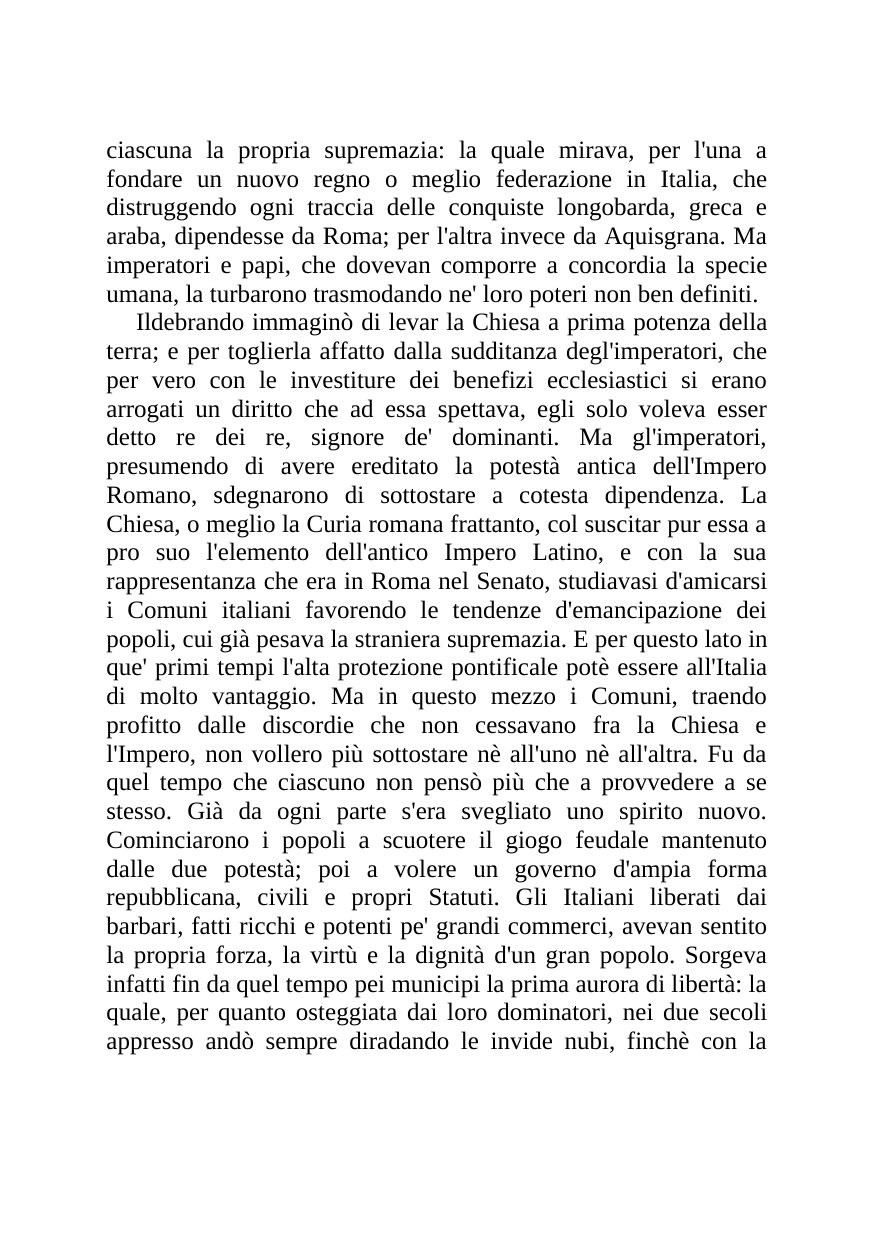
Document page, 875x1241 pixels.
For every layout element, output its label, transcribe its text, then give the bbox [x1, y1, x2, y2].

text ciascuna la propria supremazia: la quale mirava, per l'una a fondare un nuovo regno o meglio federazione in Italia, che distruggendo ogni traccia delle conquiste longobarda, greca e araba, dipendesse da Roma; per l'altra invece da Aquisgrana. Ma imperatori e papi, che dovevan comporre a concordia la specie umana, la turbarono trasmodando ne' loro poteri non ben definiti. [106, 135, 768, 307]
text Ildebrando immaginò di levar la Chiesa a prima potenza della terra; e per toglierla affatto dalla sudditanza degl'imperatori, che per vero con le investiture dei benefizi ecclesiastici si erano arrogati un diritto che ad essa spettava, egli solo voleva esser detto re dei re, signore de' dominanti. Ma gl'imperatori, presumendo di avere ereditato la potestà antica dell'Impero Romano, sdegnarono di sottostare a cotesta dipendenza. La Chiesa, o meglio la Curia romana frattanto, col suscitar pur essa a pro suo l'elemento dell'antico Impero Latino, e con la sua rappresentanza che era in Roma nel Senato, studiavasi d'amicarsi i Comuni italiani favorendo le tendenze d'emancipazione dei popoli, cui già pesava la straniera supremazia. E per questo lato in que' primi tempi l'alta protezione pontificale potè essere all'Italia di molto vantaggio. Ma in questo mezzo i Comuni, traendo profitto dalle discordie che non cessavano fra la Chiesa e l'Impero, non vollero più sottostare nè all'uno nè all'altra. Fu da quel tempo che ciascuno non pensò più che a provvedere a se stesso. Già da ogni parte s'era svegliato uno spirito nuovo. Cominciarono i popoli a scuotere il giogo feudale mantenuto dalle due potestà; poi a volere un governo d'ampia forma repubblicana, civili e propri Statuti. Gli Italiani liberati dai barbari, fatti ricchi e potenti pe' grandi commerci, avevan sentito la propria forza, la virtù e la dignità d'un gran popolo. Sorgeva infatti fin da quel tempo pei municipi la prima aurora di libertà: la quale, per quanto osteggiata dai loro dominatori, nei due secoli appresso andò sempre diradando le invide nubi, finchè con la [106, 307, 768, 1055]
